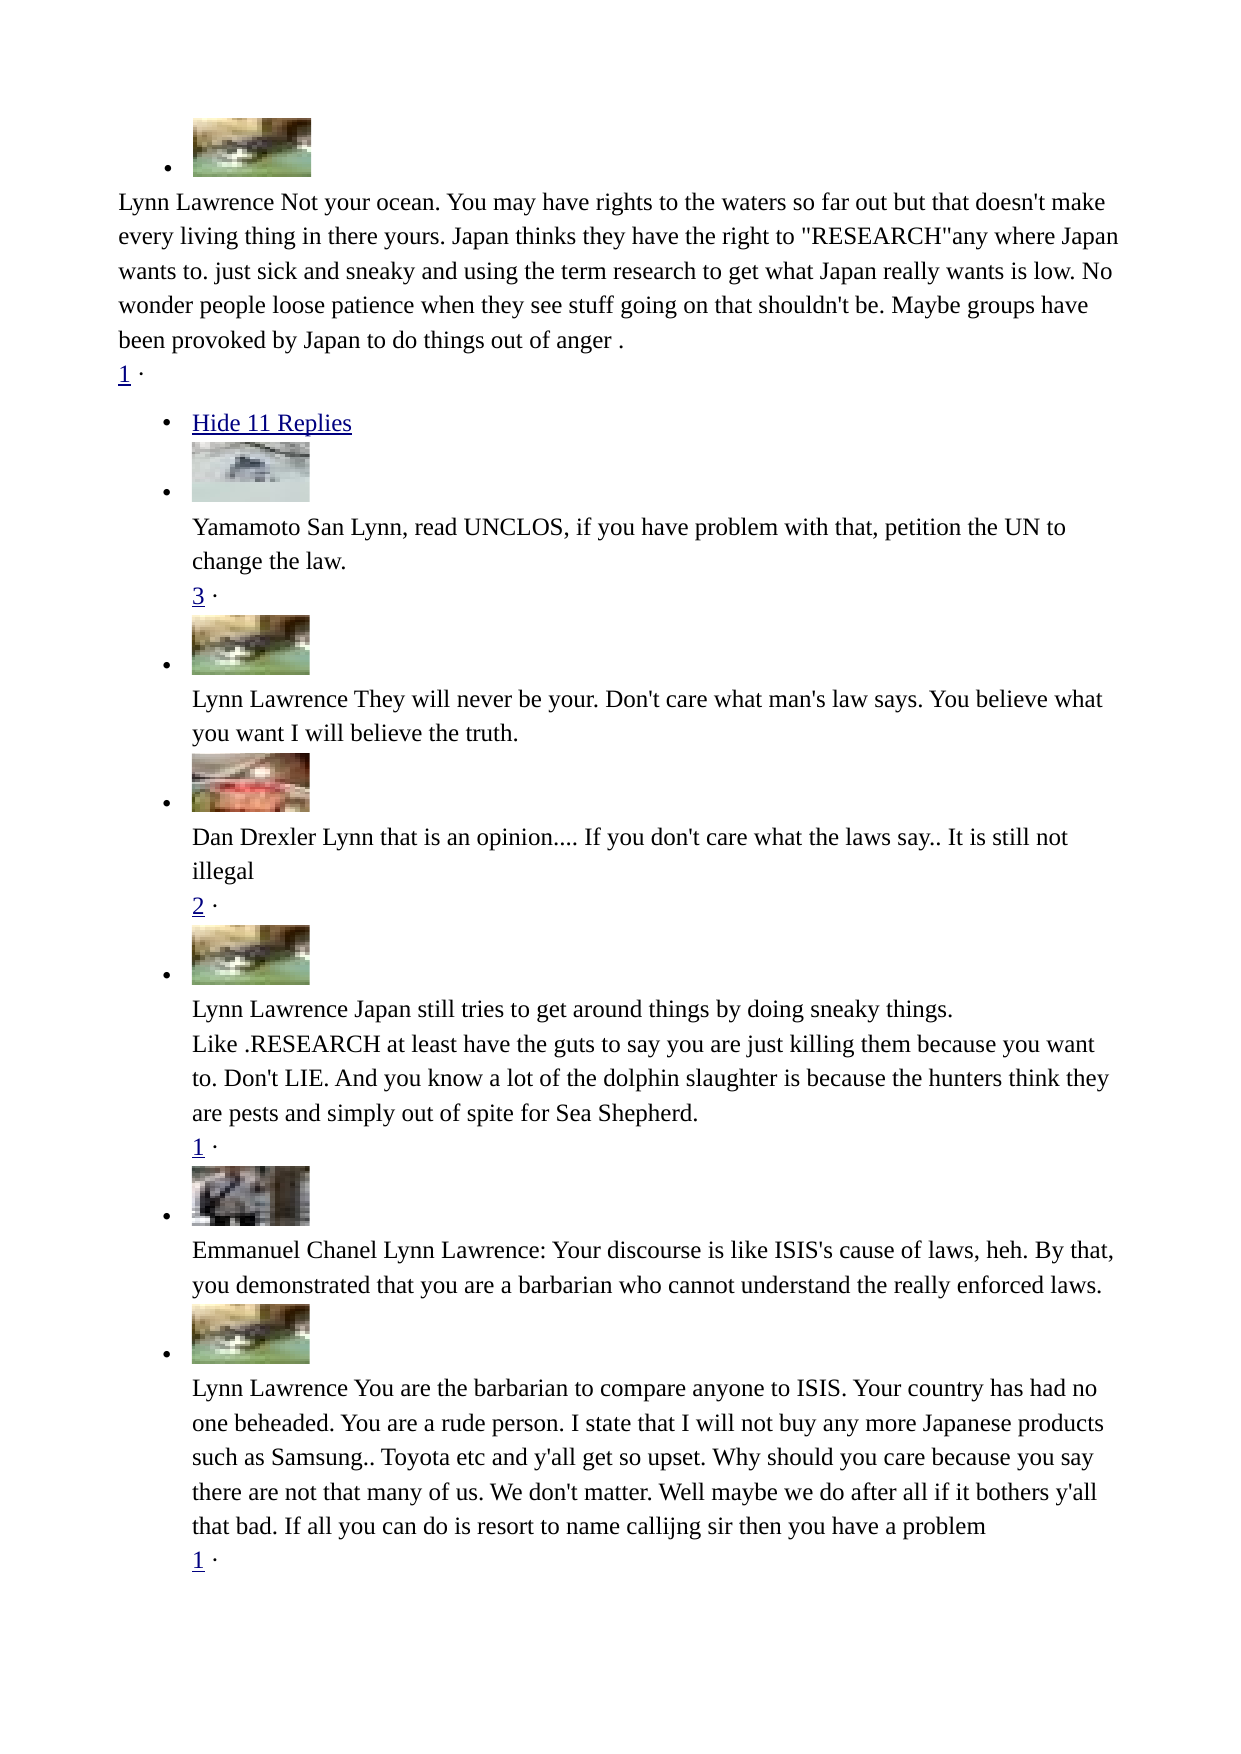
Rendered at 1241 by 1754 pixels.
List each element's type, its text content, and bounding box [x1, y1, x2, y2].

picture [193, 118, 312, 177]
list Hide 11 Replies [162, 408, 1122, 437]
text 1 · [118, 359, 1122, 388]
text Lynn Lawrence Not your ocean. You may have rights to the waters so far out but that doesn't make every living thing in there yours. Japan thinks they have the right to "RESEARCH"any where Japan wants to. just sick and sneaky and using the term research to get what Japan really wants is low. No wonder people loose patience when they see stuff going on that shouldn't be. Maybe groups have been provoked by Japan to do things out of anger . [118, 187, 1122, 354]
list 2 · [162, 891, 1122, 919]
list Lynn Lawrence Japan still tries to get around things by doing sneaky things. Like .RESEARCH at least have the guts to say you are just killing them because you want to. Don't LIE. And you know a lot of the dolphin slaughter is because the hunters think they are pests and simply out of spite for Sea Shepherd. [162, 994, 1122, 1126]
list Lynn Lawrence They will never be your. Don't care what man's law says. You believe what you want I will believe the truth. [162, 684, 1122, 747]
picture [191, 442, 310, 502]
picture [191, 753, 310, 812]
list 3 · [162, 581, 1122, 609]
picture [191, 925, 310, 985]
list 1 · [162, 1546, 1122, 1574]
picture [191, 615, 310, 675]
list 1 · [162, 1132, 1122, 1161]
list Emmanuel Chanel Lynn Lawrence: Your discourse is like ISIS's cause of laws, heh. By that, you demonstrated that you are a barbarian who cannot understand the really enforced laws. [162, 1235, 1122, 1299]
list Lynn Lawrence You are the barbarian to compare anyone to ISIS. Your country has had no one beheaded. You are a rude person. I state that I will not buy any more Japanese products such as Samsung.. Toyota etc and y'all get so upset. Why should you care because you say there are not that many of us. We don't matter. Well maybe we do after all if it bothers y'all that bad. If all you can do is resort to name callijng sir then you have a problem [162, 1373, 1122, 1540]
picture [191, 1166, 310, 1226]
list Dan Drexler Lynn that is an opinion.... If you don't care what the laws say.. It is still not illegal [162, 822, 1122, 885]
picture [191, 1304, 310, 1364]
list Yamamoto San Lynn, read UNCLOS, if you have problem with that, petition the UN to change the law. [162, 512, 1122, 575]
